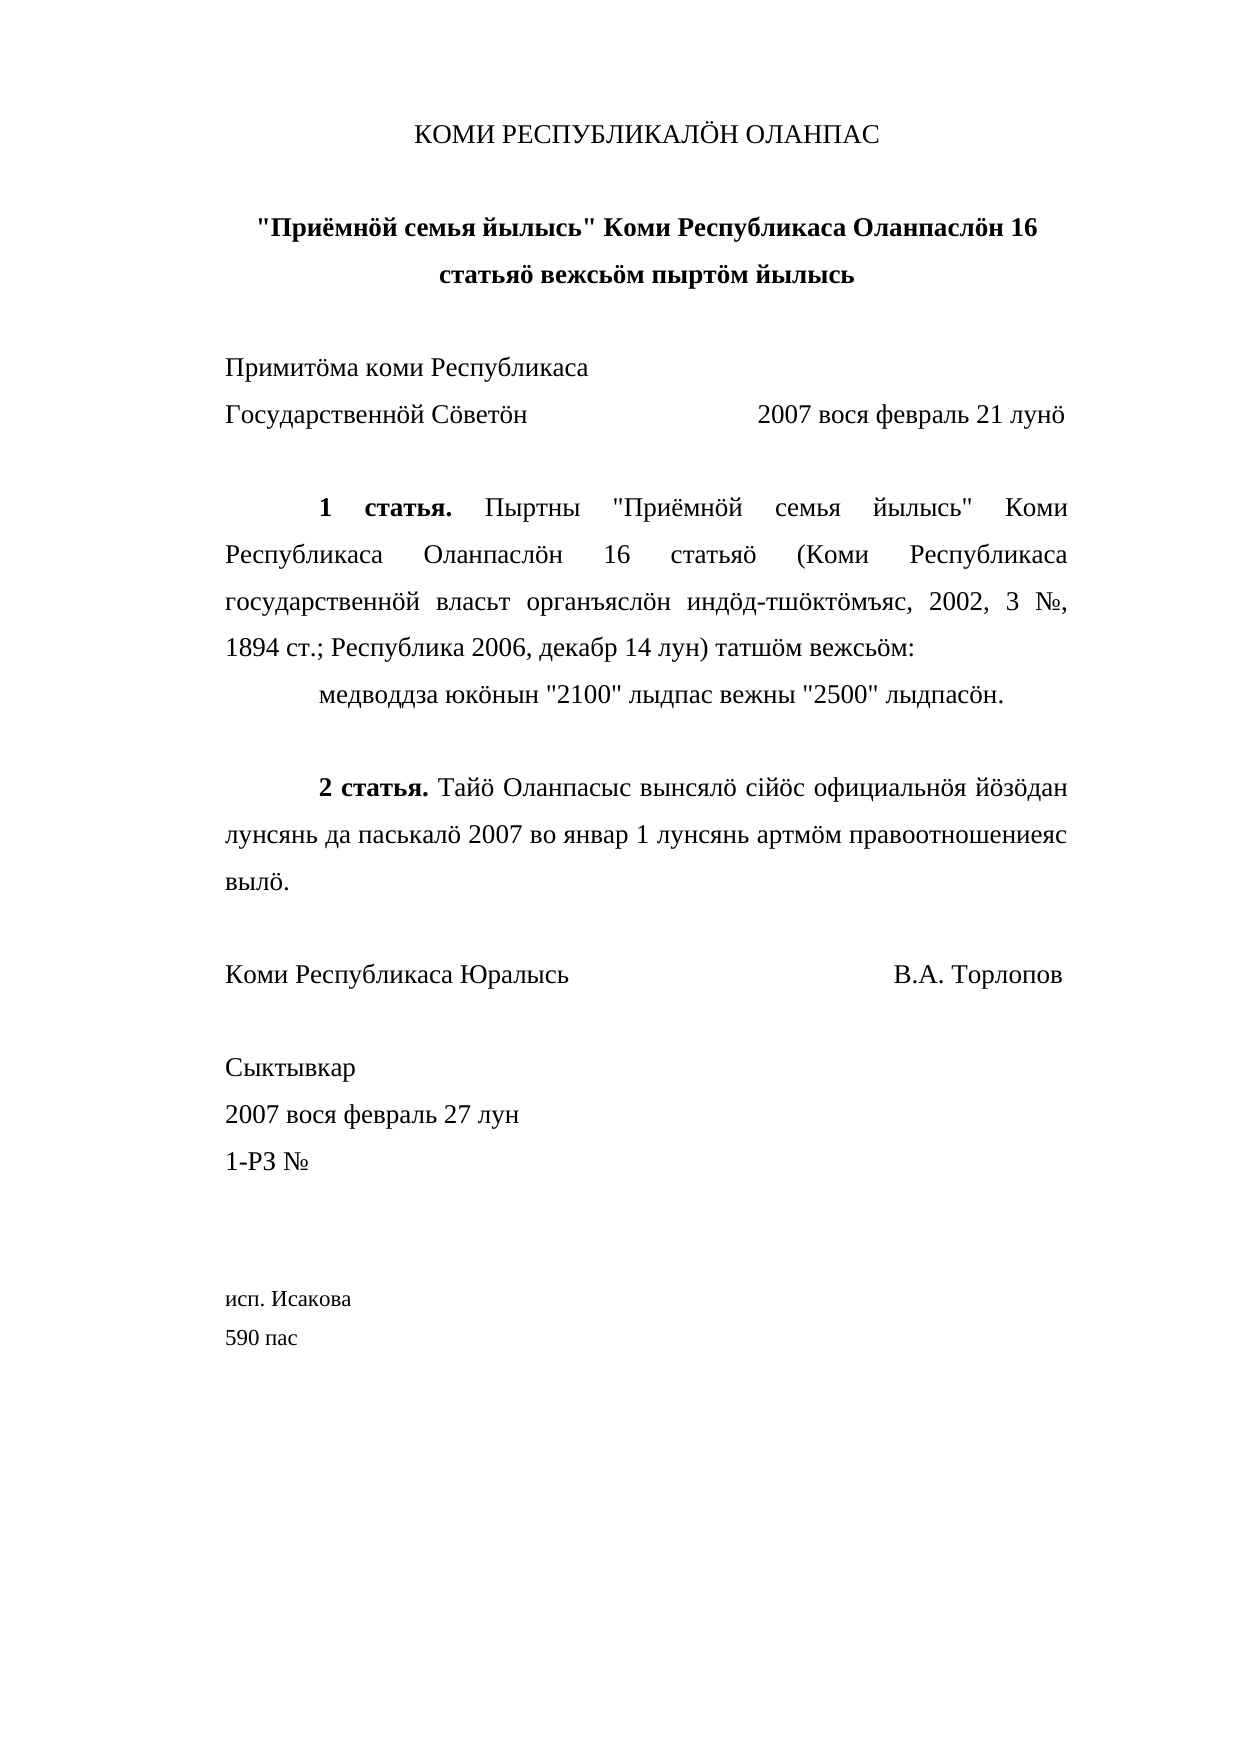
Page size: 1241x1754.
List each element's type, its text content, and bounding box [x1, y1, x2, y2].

text медводдза юкöнын "2100" лыдпас вежны "2500" лыдпасöн. [225, 678, 1069, 709]
text Примитöма коми Республикаса [225, 351, 1069, 383]
text Коми Республикаса Юралысь В.А. Торлопов [225, 958, 1069, 989]
text 2007 вося февраль 27 лун [225, 1098, 1069, 1129]
text 590 пас [225, 1324, 1069, 1351]
text КОМИ РЕСПУБЛИКАЛÖН ОЛАНПАС [225, 118, 1069, 149]
text 1-РЗ № [225, 1145, 1069, 1176]
text Государственнöй Сöветöн 2007 вося февраль 21 лунö [225, 398, 1069, 429]
text исп. Исакова [225, 1285, 1069, 1311]
text 1 статья. Пыртны "Приёмнöй семья йылысь" Коми Республикаса Оланпаслöн 16 статьяö (Коми Республикаса государственнöй власьт органъяслöн индöд-тшöктöмъяс, 2002, 3 №, 1894 ст.; Республика 2006, декабр 14 лун) татшöм вежсьöм: [225, 491, 1069, 663]
text "Приёмнöй семья йылысь" Коми Республикаса Оланпаслöн 16 статьяö вежсьöм пыртöм йылысь [225, 211, 1069, 289]
text Сыктывкар [225, 1051, 1069, 1083]
text 2 статья. Тайö Оланпасыс вынсялö сійöс официальнöя йöзöдан лунсянь да паськалö 2007 во январ 1 лунсянь артмöм правоотношениеяс вылö. [225, 771, 1069, 896]
